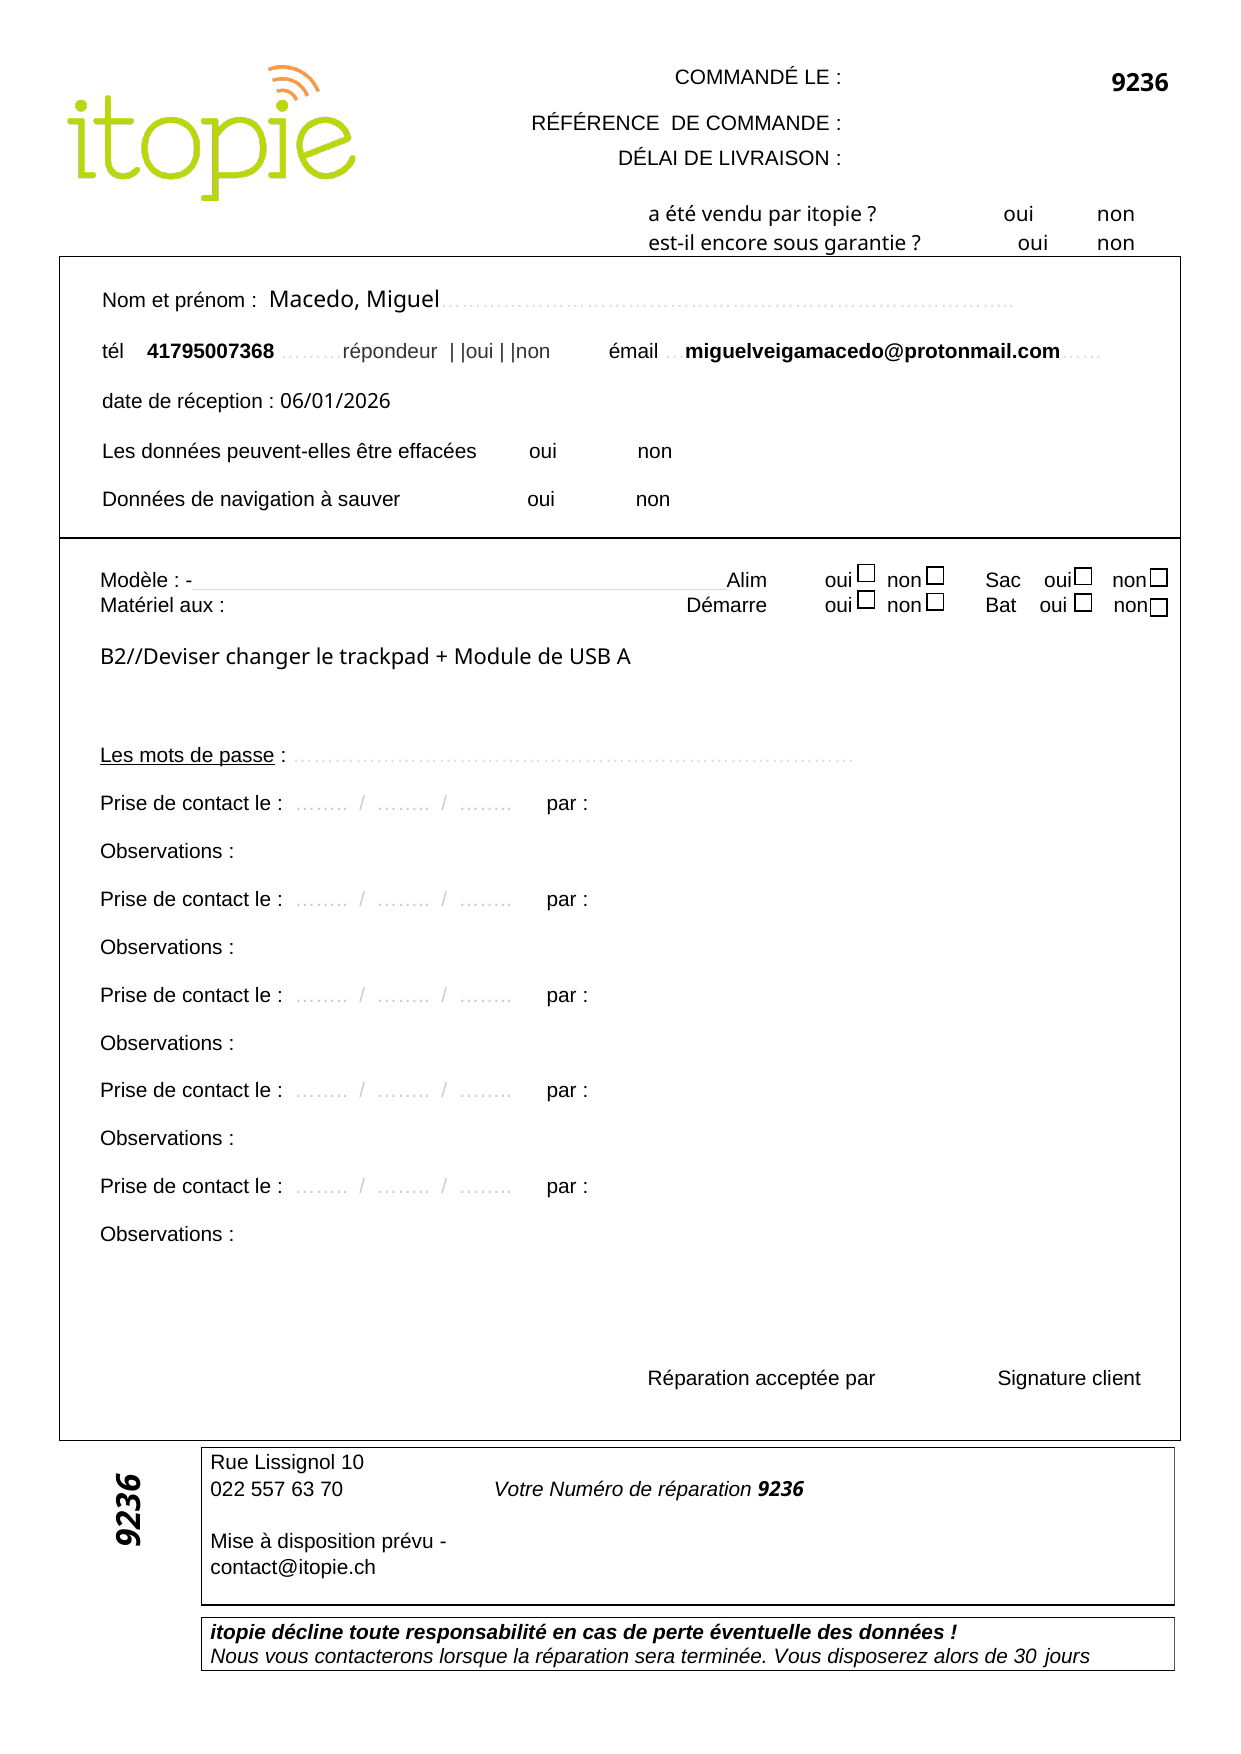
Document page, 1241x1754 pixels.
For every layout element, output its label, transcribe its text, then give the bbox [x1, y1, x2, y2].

text B2//Deviser changer le trackpad + Module de USB A [60, 638, 1180, 671]
table_cell RÉFÉRENCE DE COMMANDE : [490, 105, 847, 140]
text Nom et prénom : Macedo, Miguel……………………………………………………………………….. [60, 280, 1180, 314]
table_cell [847, 105, 1180, 140]
text est-il encore sous garantie ? oui non [59, 228, 1181, 256]
text Prise de contact le : …….. / …….. / …….. par : [60, 1171, 1180, 1198]
table_cell [847, 140, 1180, 175]
picture [67, 65, 356, 201]
text Prise de contact le : …….. / …….. / …….. par : [60, 883, 1180, 911]
table_header COMMANDÉ LE : [490, 59, 847, 104]
text Données de navigation à sauver oui non [60, 484, 1180, 511]
text Observations : [60, 1027, 1180, 1054]
table_header Rue Lissignol 10 022 557 63 70 Votre Numéro de réparation 9236 Mise à disposition prévu - contact@itopie.ch [195, 1441, 1180, 1611]
text Observations : [60, 836, 1180, 863]
text Observations : [60, 931, 1180, 958]
table_header 9236 [847, 59, 1180, 104]
text Matériel aux : Démarre oui non Bat oui non [60, 590, 1180, 617]
table_header 9236 [59, 1441, 195, 1677]
table_cell itopie décline toute responsabilité en cas de perte éventuelle des données ! Nous vous contacterons lorsque la réparation sera terminée. Vous disposerez alors de 30 jours [195, 1611, 1180, 1677]
text a été vendu par itopie ? oui non [59, 199, 1181, 228]
text Modèle : - Alim oui non Sac oui non [60, 562, 856, 590]
text Prise de contact le : …….. / …….. / …….. par : [60, 788, 1180, 815]
text Observations : [60, 1123, 1180, 1150]
text date de réception : 06/01/2026 [60, 383, 1180, 415]
text Les mots de passe : ……………………………………………………………………… [60, 740, 1180, 767]
text Les données peuvent-elles être effacées oui non [60, 436, 1180, 463]
text Prise de contact le : …….. / …….. / …….. par : [60, 979, 1180, 1006]
table_cell DÉLAI DE LIVRAISON : [490, 140, 847, 175]
text Prise de contact le : …….. / …….. / …….. par : [60, 1075, 1180, 1102]
text Modèle : - Alim oui non Sac oui non [879, 562, 925, 590]
text tél 41795007368 ………répondeur | |oui | |non émail …miguelveigamacedo@protonmail.com…… [60, 335, 1180, 362]
text Modèle : - Alim oui non Sac oui non [948, 562, 1180, 590]
text Observations : [60, 1219, 1180, 1246]
text Réparation acceptée par Signature client [60, 1363, 1180, 1390]
